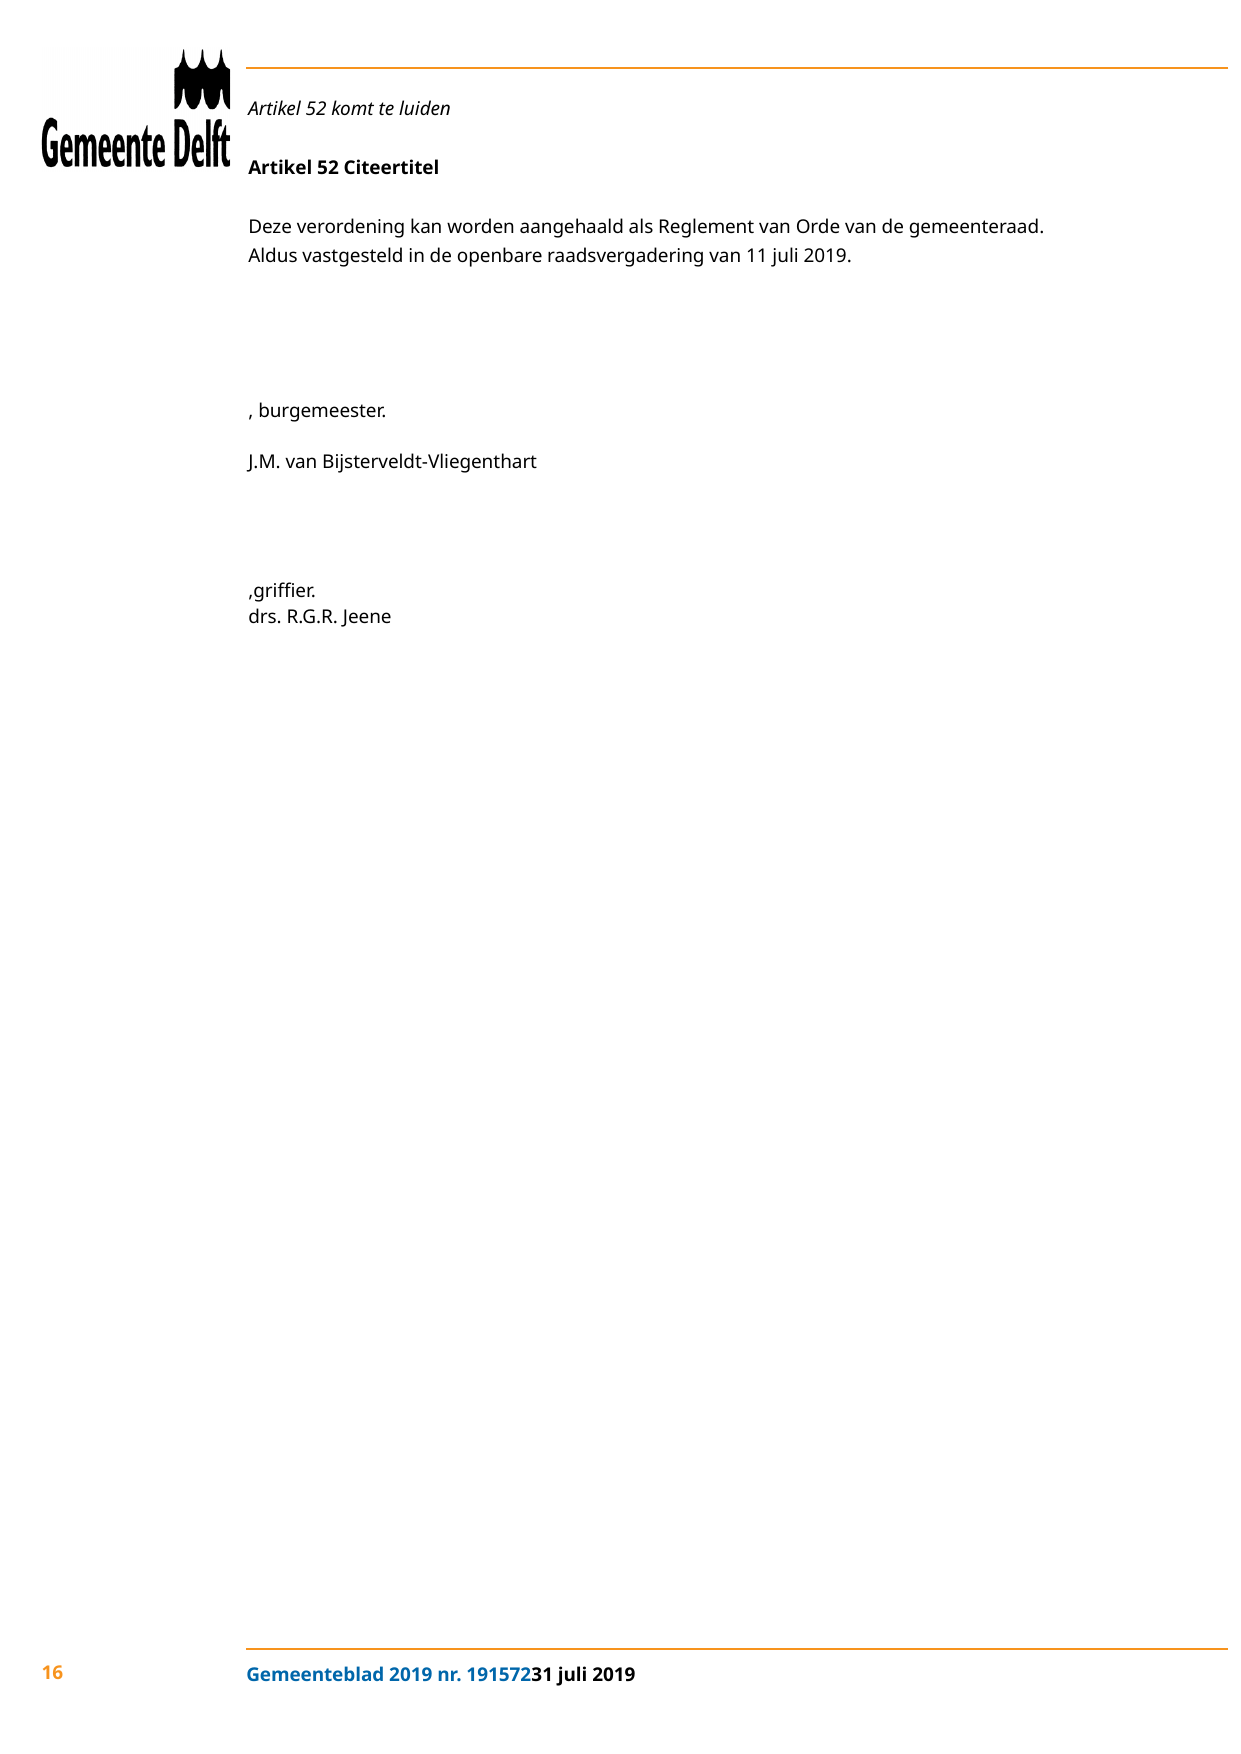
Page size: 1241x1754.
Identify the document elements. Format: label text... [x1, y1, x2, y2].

text ,griffier. [248, 577, 1152, 603]
text Deze verordening kan worden aangehaald als Reglement van Orde van de gemeenteraad. [248, 213, 1152, 239]
text Artikel 52 Citeertitel [248, 154, 1152, 180]
text Artikel 52 komt te luiden [248, 95, 1152, 121]
text Aldus vastgesteld in de openbare raadsvergadering van 11 juli 2019. [248, 243, 1152, 268]
text drs. R.G.R. Jeene [248, 603, 1152, 629]
picture [41, 47, 231, 172]
text J.M. van Bijsterveldt-Vliegenthart [248, 448, 1152, 474]
text , burgemeester. [248, 397, 1152, 423]
